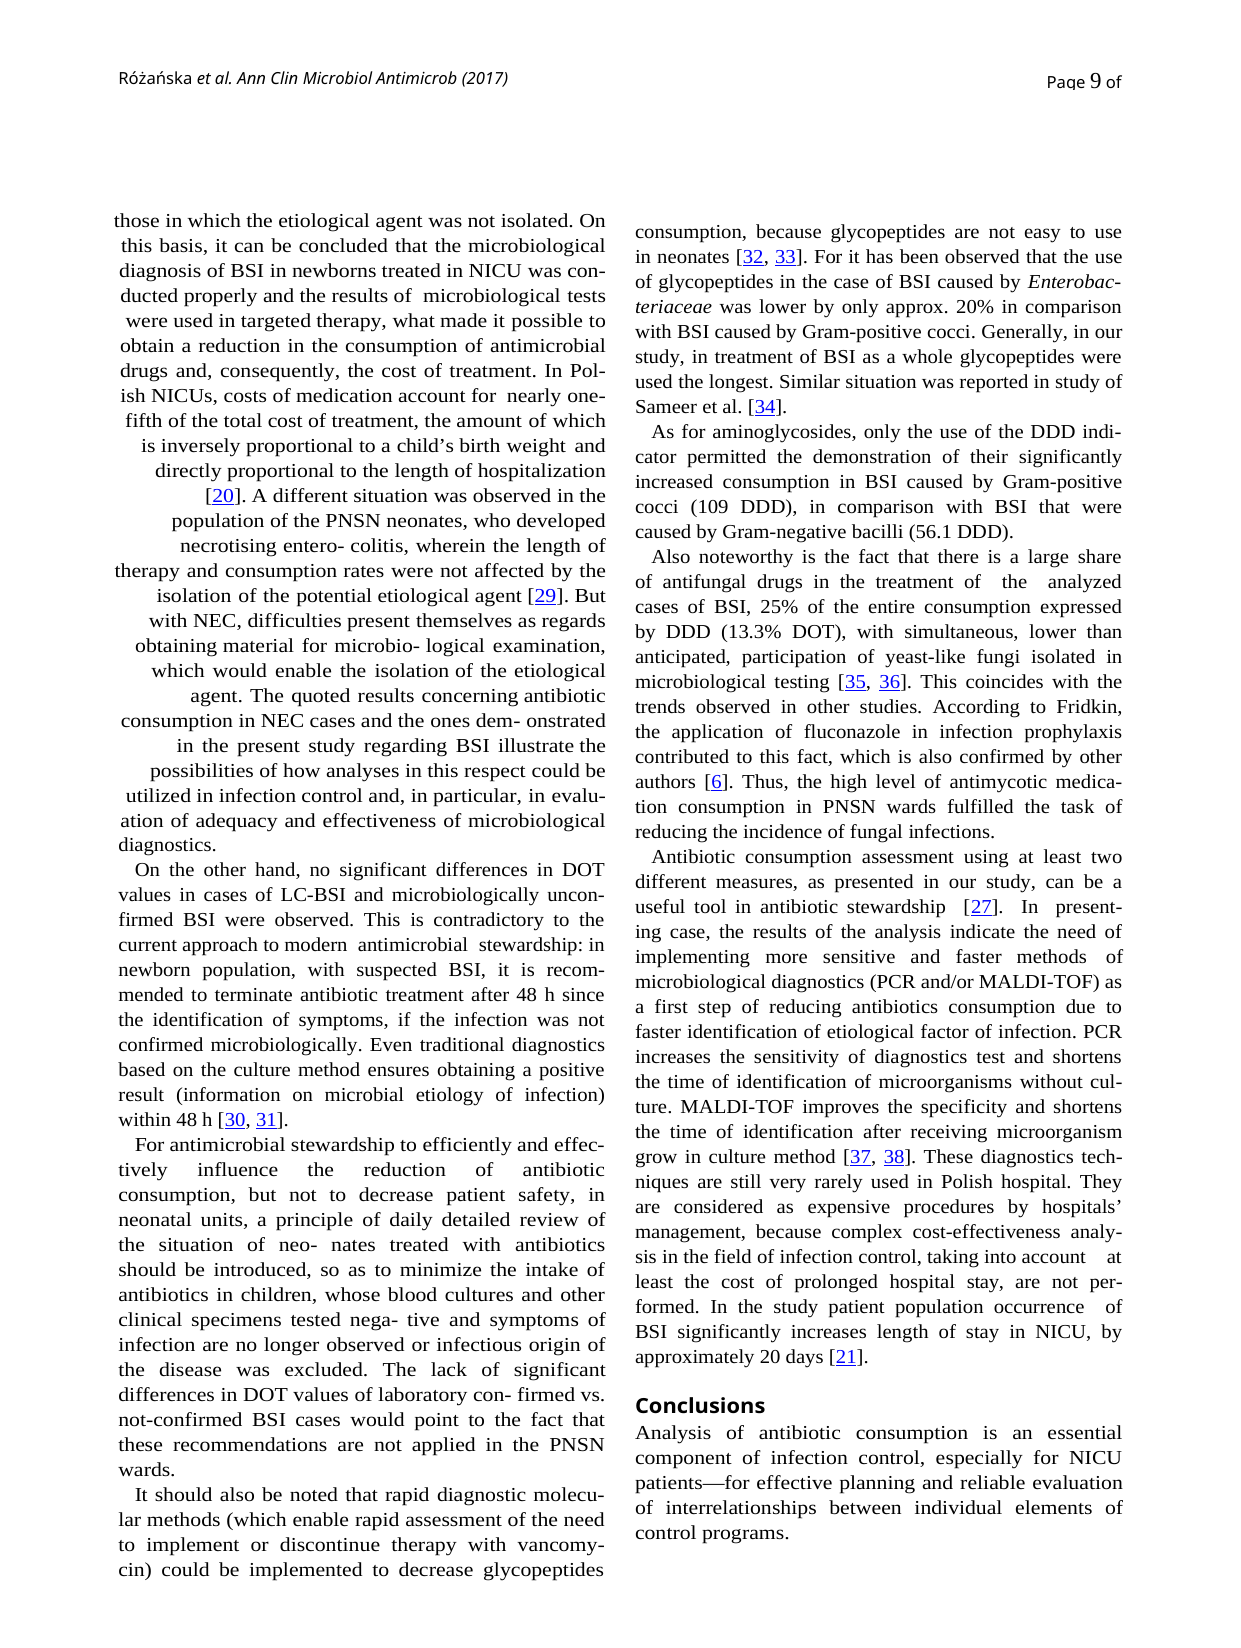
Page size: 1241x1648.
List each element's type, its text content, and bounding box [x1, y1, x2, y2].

text Also noteworthy is the fact that there is a large share of antifungal drugs in the treatment of the analyzed cases of BSI, 25% of the entire consumption expressed by DDD (13.3% DOT), with simultaneous, lower than anticipated, participation of yeast-like fungi isolated in microbiological testing [35, 36]. This coincides with the trends observed in other studies. According to Fridkin, the application of fluconazole in infection prophylaxis contributed to this fact, which is also confirmed by other authors [6]. Thus, the high level of antimycotic medica- tion consumption in PNSN wards fulfilled the task of reducing the incidence of fungal infections. [635, 545, 1123, 843]
text On the other hand, no significant differences in DOT values in cases of LC-BSI and microbiologically uncon- firmed BSI were observed. This is contradictory to the current approach to modern antimicrobial stewardship: in newborn population, with suspected BSI, it is recom- mended to terminate antibiotic treatment after 48 h since the identification of symptoms, if the infection was not confirmed microbiologically. Even traditional diagnostics based on the culture method ensures obtaining a positive result (information on microbial etiology of infection) within 48 h [30, 31]. [118, 858, 606, 1131]
text diagnostics. [118, 834, 609, 856]
text consumption, because glycopeptides are not easy to use in neonates [32, 33]. For it has been observed that the use of glycopeptides in the case of BSI caused by Enterobac- teriaceae was lower by only approx. 20% in comparison with BSI caused by Gram-positive cocci. Generally, in our study, in treatment of BSI as a whole glycopeptides were used the longest. Similar situation was reported in study of Sameer et al. [34]. [635, 220, 1123, 418]
text Antibiotic consumption assessment using at least two different measures, as presented in our study, can be a useful tool in antibiotic stewardship [27]. In present- ing case, the results of the analysis indicate the need of implementing more sensitive and faster methods of microbiological diagnostics (PCR and/or MALDI-TOF) as a first step of reducing antibiotics consumption due to faster identification of etiological factor of infection. PCR increases the sensitivity of diagnostics test and shortens the time of identification of microorganisms without cul- ture. MALDI-TOF improves the specificity and shortens the time of identification after receiving microorganism grow in culture method [37, 38]. These diagnostics tech- niques are still very rarely used in Polish hospital. They are considered as expensive procedures by hospitals’ management, because complex cost-effectiveness analy- sis in the field of infection control, taking into account at least the cost of prolonged hospital stay, are not per- formed. In the study patient population occurrence of BSI significantly increases length of stay in NICU, by approximately 20 days [21]. [635, 845, 1123, 1368]
text For antimicrobial stewardship to efficiently and effec- tively influence the reduction of antibiotic consumption, but not to decrease patient safety, in neonatal units, a principle of daily detailed review of the situation of neo- nates treated with antibiotics should be introduced, so as to minimize the intake of antibiotics in children, whose blood cultures and other clinical specimens tested nega- tive and symptoms of infection are no longer observed or infectious origin of the disease was excluded. The lack of significant differences in DOT values of laboratory con- firmed vs. not-confirmed BSI cases would point to the fact that these recommendations are not applied in the PNSN wards. [118, 1133, 606, 1481]
text As for aminoglycosides, only the use of the DDD indi- cator permitted the demonstration of their significantly increased consumption in BSI caused by Gram-positive cocci (109 DDD), in comparison with BSI that were caused by Gram-negative bacilli (56.1 DDD). [635, 420, 1123, 543]
text It should also be noted that rapid diagnostic molecu- lar methods (which enable rapid assessment of the need to implement or discontinue therapy with vancomy- cin) could be implemented to decrease glycopeptides [118, 1483, 606, 1581]
text Analysis of antibiotic consumption is an essential component of infection control, especially for NICU patients—for effective planning and reliable evaluation of interrelationships between individual elements of control programs. [635, 1421, 1123, 1544]
text those in which the etiological agent was not isolated. On this basis, it can be concluded that the microbiological diagnosis of BSI in newborns treated in NICU was con- ducted properly and the results of microbiological tests were used in targeted therapy, what made it possible to obtain a reduction in the consumption of antimicrobial drugs and, consequently, the cost of treatment. In Pol- ish NICUs, costs of medication account for nearly one- fifth of the total cost of treatment, the amount of which is inversely proportional to a child’s birth weight and directly proportional to the length of hospitalization [20]. A different situation was observed in the population of the PNSN neonates, who developed necrotising entero- colitis, wherein the length of therapy and consumption rates were not affected by the isolation of the potential etiological agent [29]. But with NEC, difficulties present themselves as regards obtaining material for microbio- logical examination, which would enable the isolation of the etiological agent. The quoted results concerning antibiotic consumption in NEC cases and the ones dem- onstrated in the present study regarding BSI illustrate the possibilities of how analyses in this respect could be utilized in infection control and, in particular, in evalu- ation of adequacy and effectiveness of microbiological [112, 209, 606, 832]
subtitle Conclusions [635, 1392, 1241, 1420]
